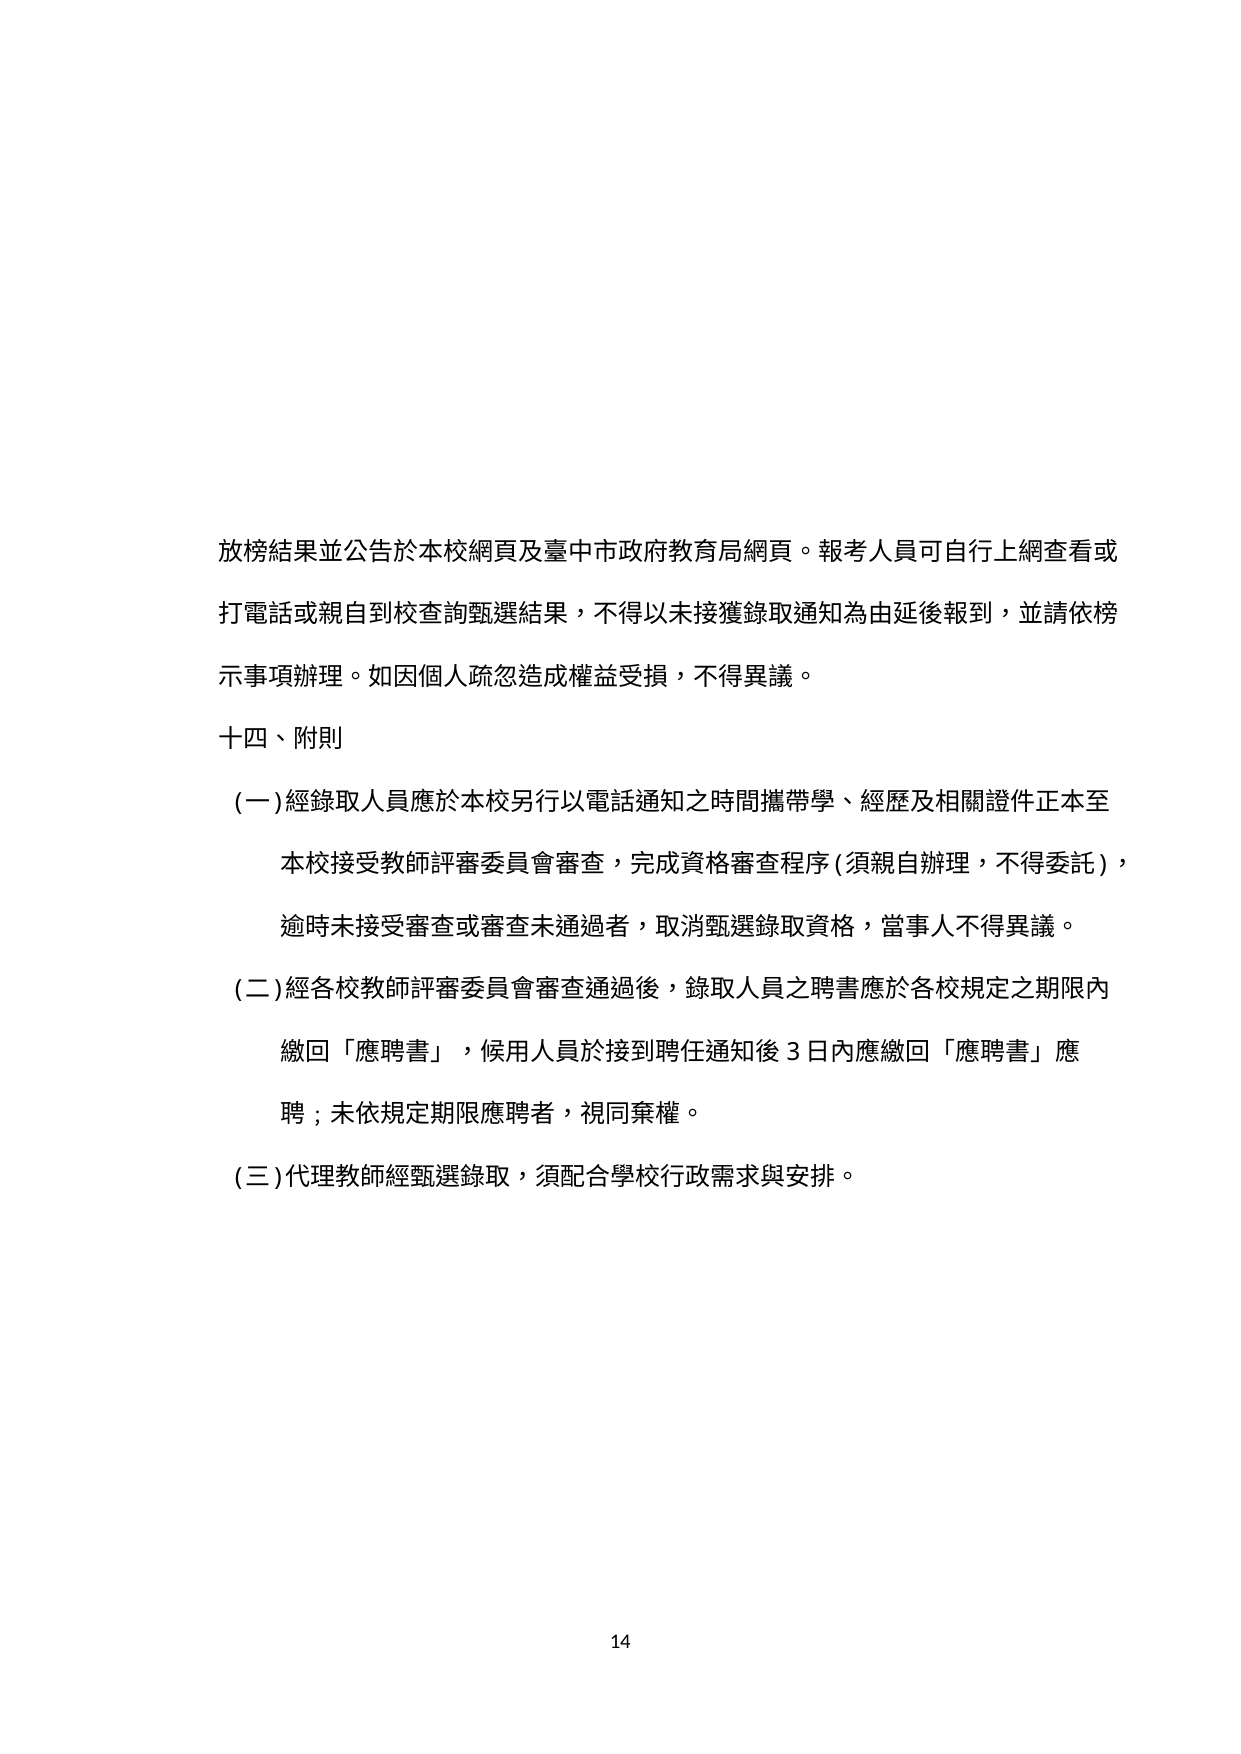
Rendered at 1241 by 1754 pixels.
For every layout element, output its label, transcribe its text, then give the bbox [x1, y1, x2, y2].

text 放榜結果並公告於本校網頁及臺中市政府教育局網頁。報考人員可自行上網查看或打電話或親自到校查詢甄選結果，不得以未接獲錄取通知為由延後報到，並請依榜示事項辦理。如因個人疏忽造成權益受損，不得異議。 [218, 508, 1122, 695]
text (二)經各校教師評審委員會審查通過後，錄取人員之聘書應於各校規定之期限內繳回「應聘書」，候用人員於接到聘任通知後3日內應繳回「應聘書」應聘﹔未依規定期限應聘者，視同棄權。 [231, 945, 1122, 1133]
text (一)經錄取人員應於本校另行以電話通知之時間攜帶學、經歷及相關證件正本至本校接受教師評審委員會審查，完成資格審查程序(須親自辦理，不得委託)，逾時未接受審查或審查未通過者，取消甄選錄取資格，當事人不得異議。 [231, 758, 1122, 945]
text 十四、附則 [218, 695, 1122, 758]
text (三)代理教師經甄選錄取，須配合學校行政需求與安排。 [218, 1133, 1122, 1195]
